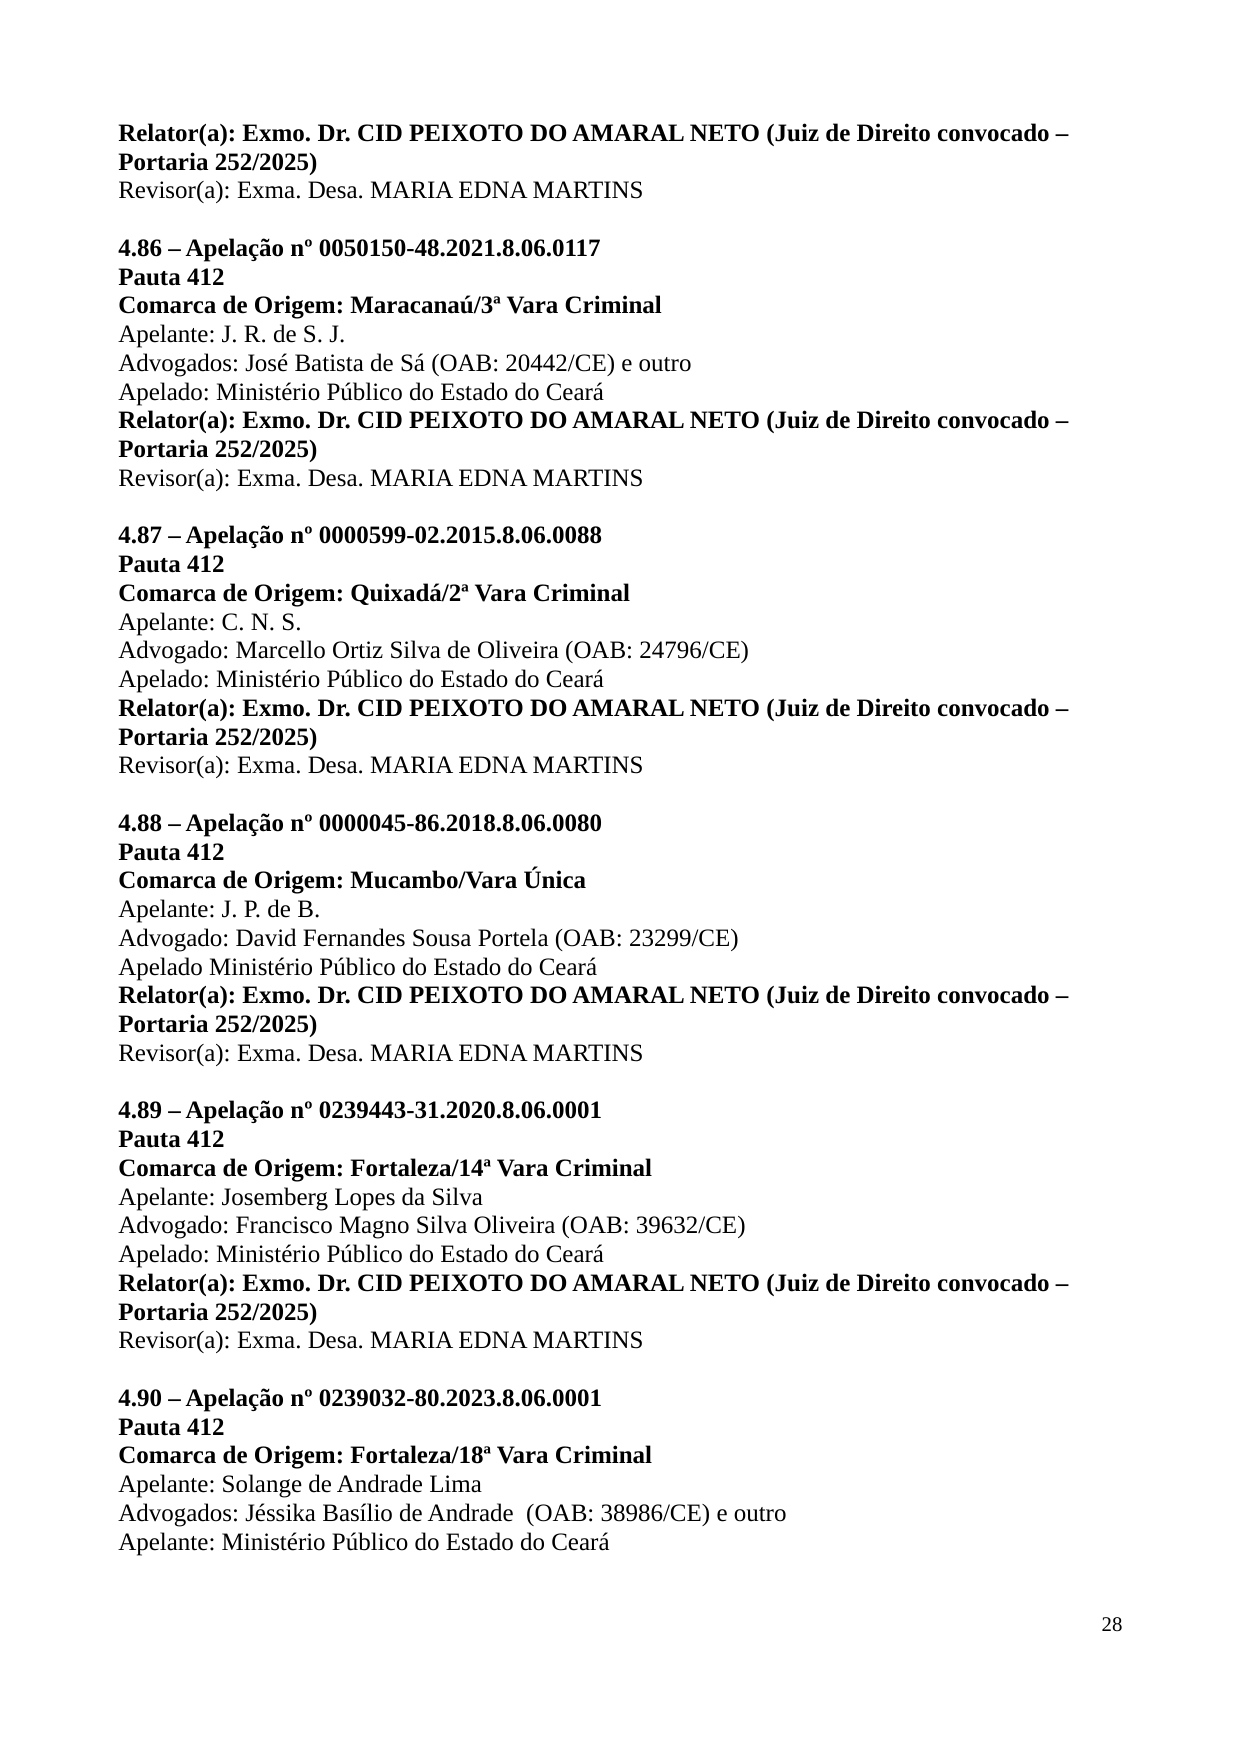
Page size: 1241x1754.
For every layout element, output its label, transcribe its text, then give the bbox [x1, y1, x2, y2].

text Revisor(a): Exma. Desa. MARIA EDNA MARTINS [118, 1326, 1122, 1354]
text Pauta 412 [118, 1412, 1122, 1441]
text Pauta 412 [118, 837, 1122, 866]
text Comarca de Origem: Fortaleza/14ª Vara Criminal [118, 1153, 1122, 1182]
text Apelante: Ministério Público do Estado do Ceará [118, 1527, 1122, 1556]
text Pauta 412 [118, 262, 1122, 291]
text Revisor(a): Exma. Desa. MARIA EDNA MARTINS [118, 176, 1122, 204]
text Apelante: J. R. de S. J. [118, 319, 1122, 348]
text Apelado Ministério Público do Estado do Ceará [118, 952, 1122, 981]
text Apelante: J. P. de B. [118, 894, 1122, 923]
text 4.86 – Apelação nº 0050150-48.2021.8.06.0117 [118, 233, 1122, 262]
text Apelado: Ministério Público do Estado do Ceará [118, 664, 1122, 693]
text Relator(a): Exmo. Dr. CID PEIXOTO DO AMARAL NETO (Juiz de Direito convocado – Portaria 252/2025) [118, 693, 1122, 751]
text Advogados: Jéssika Basílio de Andrade (OAB: 38986/CE) e outro [118, 1498, 1122, 1527]
text Comarca de Origem: Fortaleza/18ª Vara Criminal [118, 1441, 1122, 1469]
text Revisor(a): Exma. Desa. MARIA EDNA MARTINS [118, 751, 1122, 779]
text Relator(a): Exmo. Dr. CID PEIXOTO DO AMARAL NETO (Juiz de Direito convocado – Portaria 252/2025) [118, 118, 1122, 176]
text Advogado: Marcello Ortiz Silva de Oliveira (OAB: 24796/CE) [118, 636, 1122, 664]
text Apelante: C. N. S. [118, 607, 1122, 636]
text Apelante: Josemberg Lopes da Silva [118, 1182, 1122, 1211]
text 4.89 – Apelação nº 0239443-31.2020.8.06.0001 [118, 1096, 1122, 1124]
text Revisor(a): Exma. Desa. MARIA EDNA MARTINS [118, 1038, 1122, 1067]
text Pauta 412 [118, 549, 1122, 578]
text Advogado: Francisco Magno Silva Oliveira (OAB: 39632/CE) [118, 1211, 1122, 1239]
text 4.88 – Apelação nº 0000045-86.2018.8.06.0080 [118, 808, 1122, 837]
text Advogados: José Batista de Sá (OAB: 20442/CE) e outro [118, 348, 1122, 377]
text Relator(a): Exmo. Dr. CID PEIXOTO DO AMARAL NETO (Juiz de Direito convocado – Portaria 252/2025) [118, 1268, 1122, 1326]
text Revisor(a): Exma. Desa. MARIA EDNA MARTINS [118, 463, 1122, 492]
text Apelante: Solange de Andrade Lima [118, 1469, 1122, 1498]
text Pauta 412 [118, 1124, 1122, 1153]
text Advogado: David Fernandes Sousa Portela (OAB: 23299/CE) [118, 923, 1122, 952]
text 4.87 – Apelação nº 0000599-02.2015.8.06.0088 [118, 521, 1122, 549]
text Relator(a): Exmo. Dr. CID PEIXOTO DO AMARAL NETO (Juiz de Direito convocado – Portaria 252/2025) [118, 981, 1122, 1038]
text Apelado: Ministério Público do Estado do Ceará [118, 377, 1122, 406]
text Comarca de Origem: Quixadá/2ª Vara Criminal [118, 578, 1122, 607]
text Comarca de Origem: Mucambo/Vara Única [118, 866, 1122, 894]
text 4.90 – Apelação nº 0239032-80.2023.8.06.0001 [118, 1383, 1122, 1412]
text Apelado: Ministério Público do Estado do Ceará [118, 1239, 1122, 1268]
text Relator(a): Exmo. Dr. CID PEIXOTO DO AMARAL NETO (Juiz de Direito convocado – Portaria 252/2025) [118, 406, 1122, 463]
text Comarca de Origem: Maracanaú/3ª Vara Criminal [118, 291, 1122, 319]
